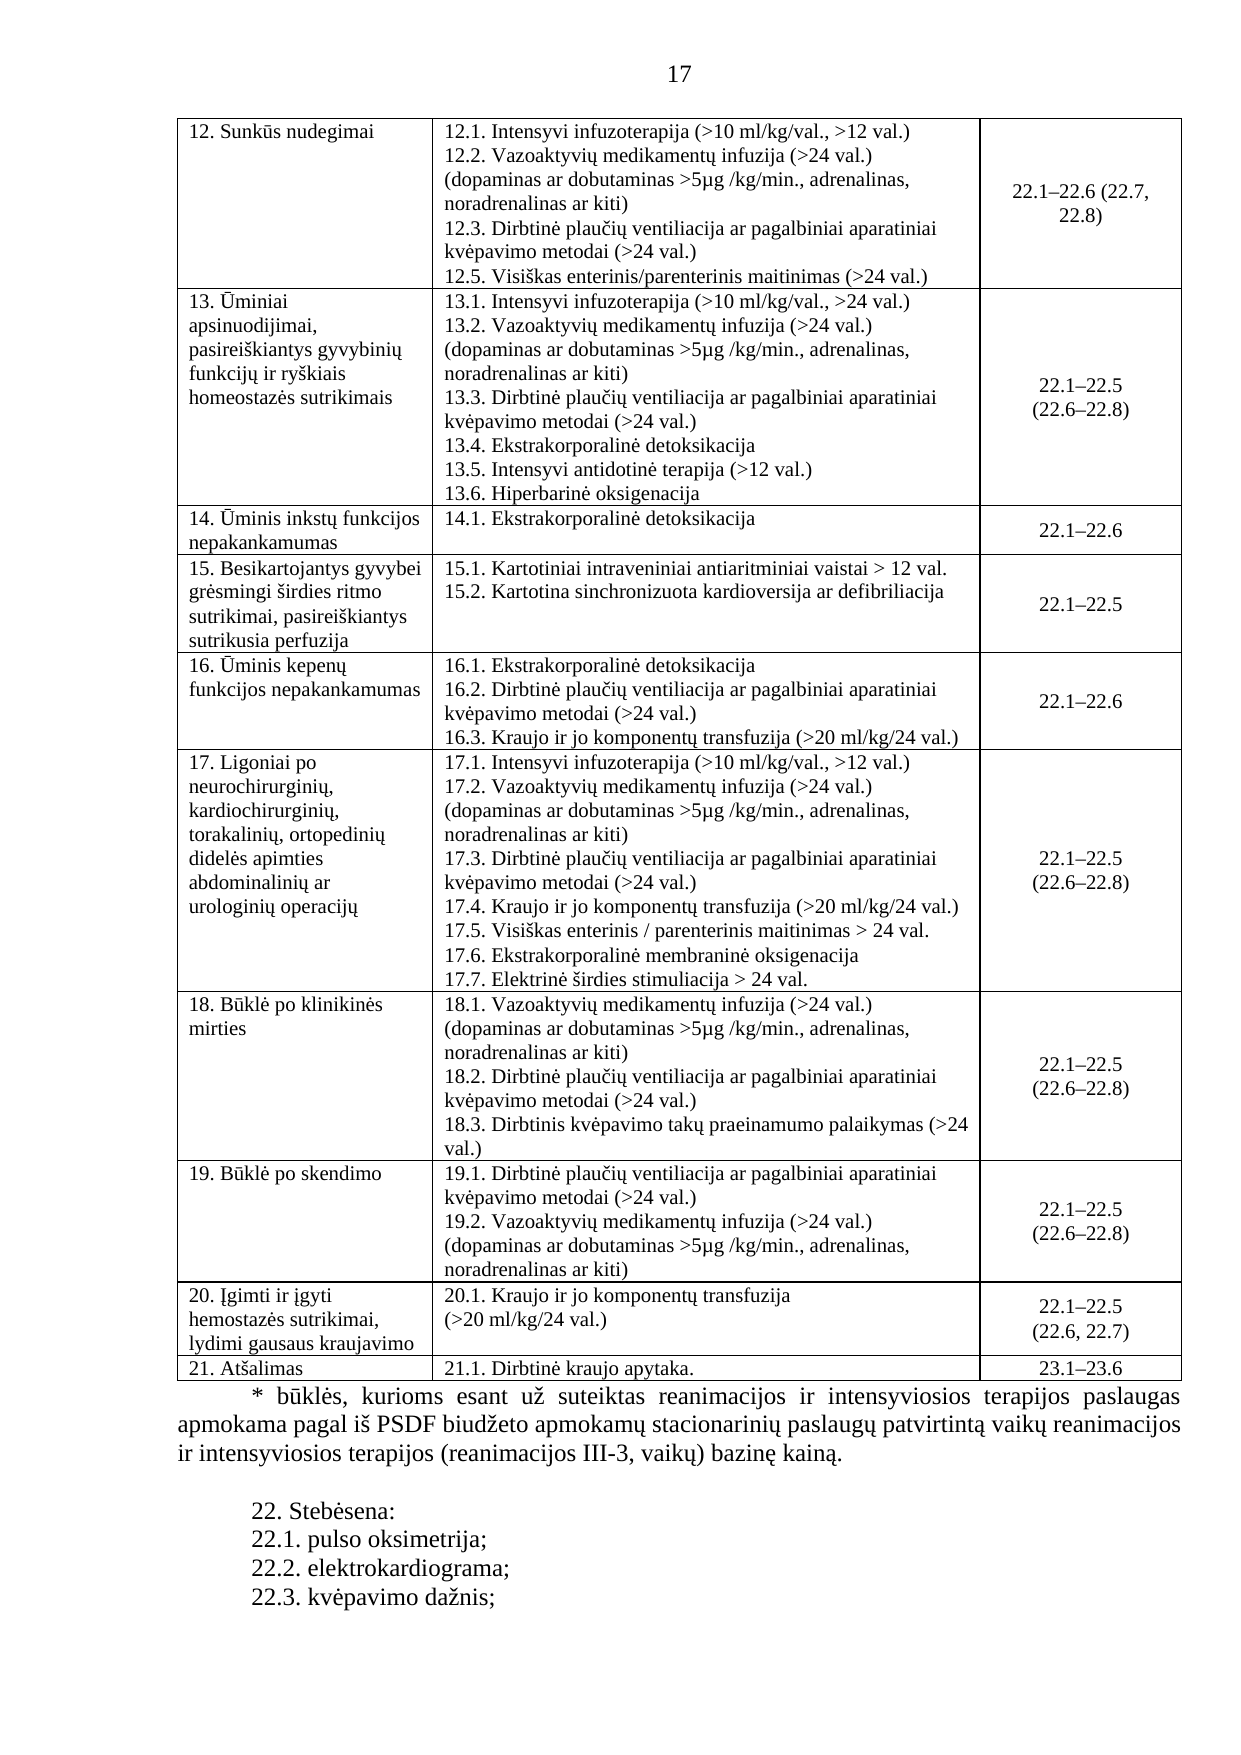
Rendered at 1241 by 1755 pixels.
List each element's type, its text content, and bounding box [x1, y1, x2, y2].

table_cell 20. Įgimti ir įgyti hemostazės sutrikimai, lydimi gausaus kraujavimo [178, 1283, 432, 1355]
table_cell 22.1–22.5 (22.6–22.8) [981, 992, 1181, 1160]
table_cell 21.1. Dirbtinė kraujo apytaka. [433, 1356, 979, 1380]
text * būklės, kurioms esant už suteiktas reanimacijos ir intensyviosios terapijos paslaugas apmokama pagal iš PSDF biudžeto apmokamų stacionarinių paslaugų patvirtintą vaikų reanimacijos ir intensyviosios terapijos (reanimacijos III-3, vaikų) bazinę kainą. [177, 1381, 1181, 1467]
table_cell 22.1–22.5 (22.6–22.8) [981, 1161, 1181, 1281]
table_cell 16.1. Ekstrakorporalinė detoksikacija 16.2. Dirbtinė plaučių ventiliacija ar pagalbiniai aparatiniai kvėpavimo metodai (>24 val.) 16.3. Kraujo ir jo komponentų transfuzija (>20 ml/kg/24 val.) [433, 653, 979, 749]
table_cell 16. Ūminis kepenų funkcijos nepakankamumas [178, 653, 432, 749]
table_cell 14.1. Ekstrakorporalinė detoksikacija [433, 506, 979, 554]
table_cell 19.1. Dirbtinė plaučių ventiliacija ar pagalbiniai aparatiniai kvėpavimo metodai (>24 val.) 19.2. Vazoaktyvių medikamentų infuzija (>24 val.) (dopaminas ar dobutaminas >5µg /kg/min., adrenalinas, noradrenalinas ar kiti) [433, 1161, 979, 1281]
table_cell 22.1–22.6 [981, 506, 1181, 554]
table_cell 18. Būklė po klinikinės mirties [178, 992, 432, 1160]
table_cell 15.1. Kartotiniai intraveniniai antiaritminiai vaistai > 12 val. 15.2. Kartotina sinchronizuota kardioversija ar defibriliacija [433, 555, 979, 652]
table_cell 22.1–22.6 [981, 653, 1181, 749]
table_cell 13. Ūminiai apsinuodijimai, pasireiškiantys gyvybinių funkcijų ir ryškiais homeostazės sutrikimais [178, 289, 432, 505]
text 22. Stebėsena: [177, 1496, 1181, 1524]
table_cell 18.1. Vazoaktyvių medikamentų infuzija (>24 val.) (dopaminas ar dobutaminas >5µg /kg/min., adrenalinas, noradrenalinas ar kiti) 18.2. Dirbtinė plaučių ventiliacija ar pagalbiniai aparatiniai kvėpavimo metodai (>24 val.) 18.3. Dirbtinis kvėpavimo takų praeinamumo palaikymas (>24 val.) [433, 992, 979, 1160]
table_cell 19. Būklė po skendimo [178, 1161, 432, 1281]
table_cell 15. Besikartojantys gyvybei grėsmingi širdies ritmo sutrikimai, pasireiškiantys sutrikusia perfuzija [178, 555, 432, 652]
table_cell 17.1. Intensyvi infuzoterapija (>10 ml/kg/val., >12 val.) 17.2. Vazoaktyvių medikamentų infuzija (>24 val.) (dopaminas ar dobutaminas >5µg /kg/min., adrenalinas, noradrenalinas ar kiti) 17.3. Dirbtinė plaučių ventiliacija ar pagalbiniai aparatiniai kvėpavimo metodai (>24 val.) 17.4. Kraujo ir jo komponentų transfuzija (>20 ml/kg/24 val.) 17.5. Visiškas enterinis / parenterinis maitinimas > 24 val. 17.6. Ekstrakorporalinė membraninė oksigenacija 17.7. Elektrinė širdies stimuliacija > 24 val. [433, 750, 979, 991]
text 22.2. elektrokardiograma; [177, 1553, 1181, 1582]
table_cell 22.1–22.5 (22.6, 22.7) [981, 1283, 1181, 1355]
table_cell 22.1–22.5 [981, 555, 1181, 652]
text 22.3. kvėpavimo dažnis; [177, 1582, 1181, 1611]
table_cell 22.1–22.6 (22.7, 22.8) [981, 119, 1181, 288]
table_cell 12. Sunkūs nudegimai [178, 119, 432, 288]
text 22.1. pulso oksimetrija; [177, 1524, 1181, 1553]
table_cell 14. Ūminis inkstų funkcijos nepakankamumas [178, 506, 432, 554]
table_cell 22.1–22.5 (22.6–22.8) [981, 750, 1181, 991]
table_cell 22.1–22.5 (22.6–22.8) [981, 289, 1181, 505]
table_cell 13.1. Intensyvi infuzoterapija (>10 ml/kg/val., >24 val.) 13.2. Vazoaktyvių medikamentų infuzija (>24 val.) (dopaminas ar dobutaminas >5µg /kg/min., adrenalinas, noradrenalinas ar kiti) 13.3. Dirbtinė plaučių ventiliacija ar pagalbiniai aparatiniai kvėpavimo metodai (>24 val.) 13.4. Ekstrakorporalinė detoksikacija 13.5. Intensyvi antidotinė terapija (>12 val.) 13.6. Hiperbarinė oksigenacija [433, 289, 979, 505]
table_cell 21. Atšalimas [178, 1356, 432, 1380]
table_cell 20.1. Kraujo ir jo komponentų transfuzija (>20 ml/kg/24 val.) [433, 1283, 979, 1355]
table_cell 17. Ligoniai po neurochirurginių, kardiochirurginių, torakalinių, ortopedinių didelės apimties abdominalinių ar urologinių operacijų [178, 750, 432, 991]
table_cell 12.1. Intensyvi infuzoterapija (>10 ml/kg/val., >12 val.) 12.2. Vazoaktyvių medikamentų infuzija (>24 val.) (dopaminas ar dobutaminas >5µg /kg/min., adrenalinas, noradrenalinas ar kiti) 12.3. Dirbtinė plaučių ventiliacija ar pagalbiniai aparatiniai kvėpavimo metodai (>24 val.) 12.5. Visiškas enterinis/parenterinis maitinimas (>24 val.) [433, 119, 979, 288]
table_cell 23.1–23.6 [981, 1356, 1181, 1380]
